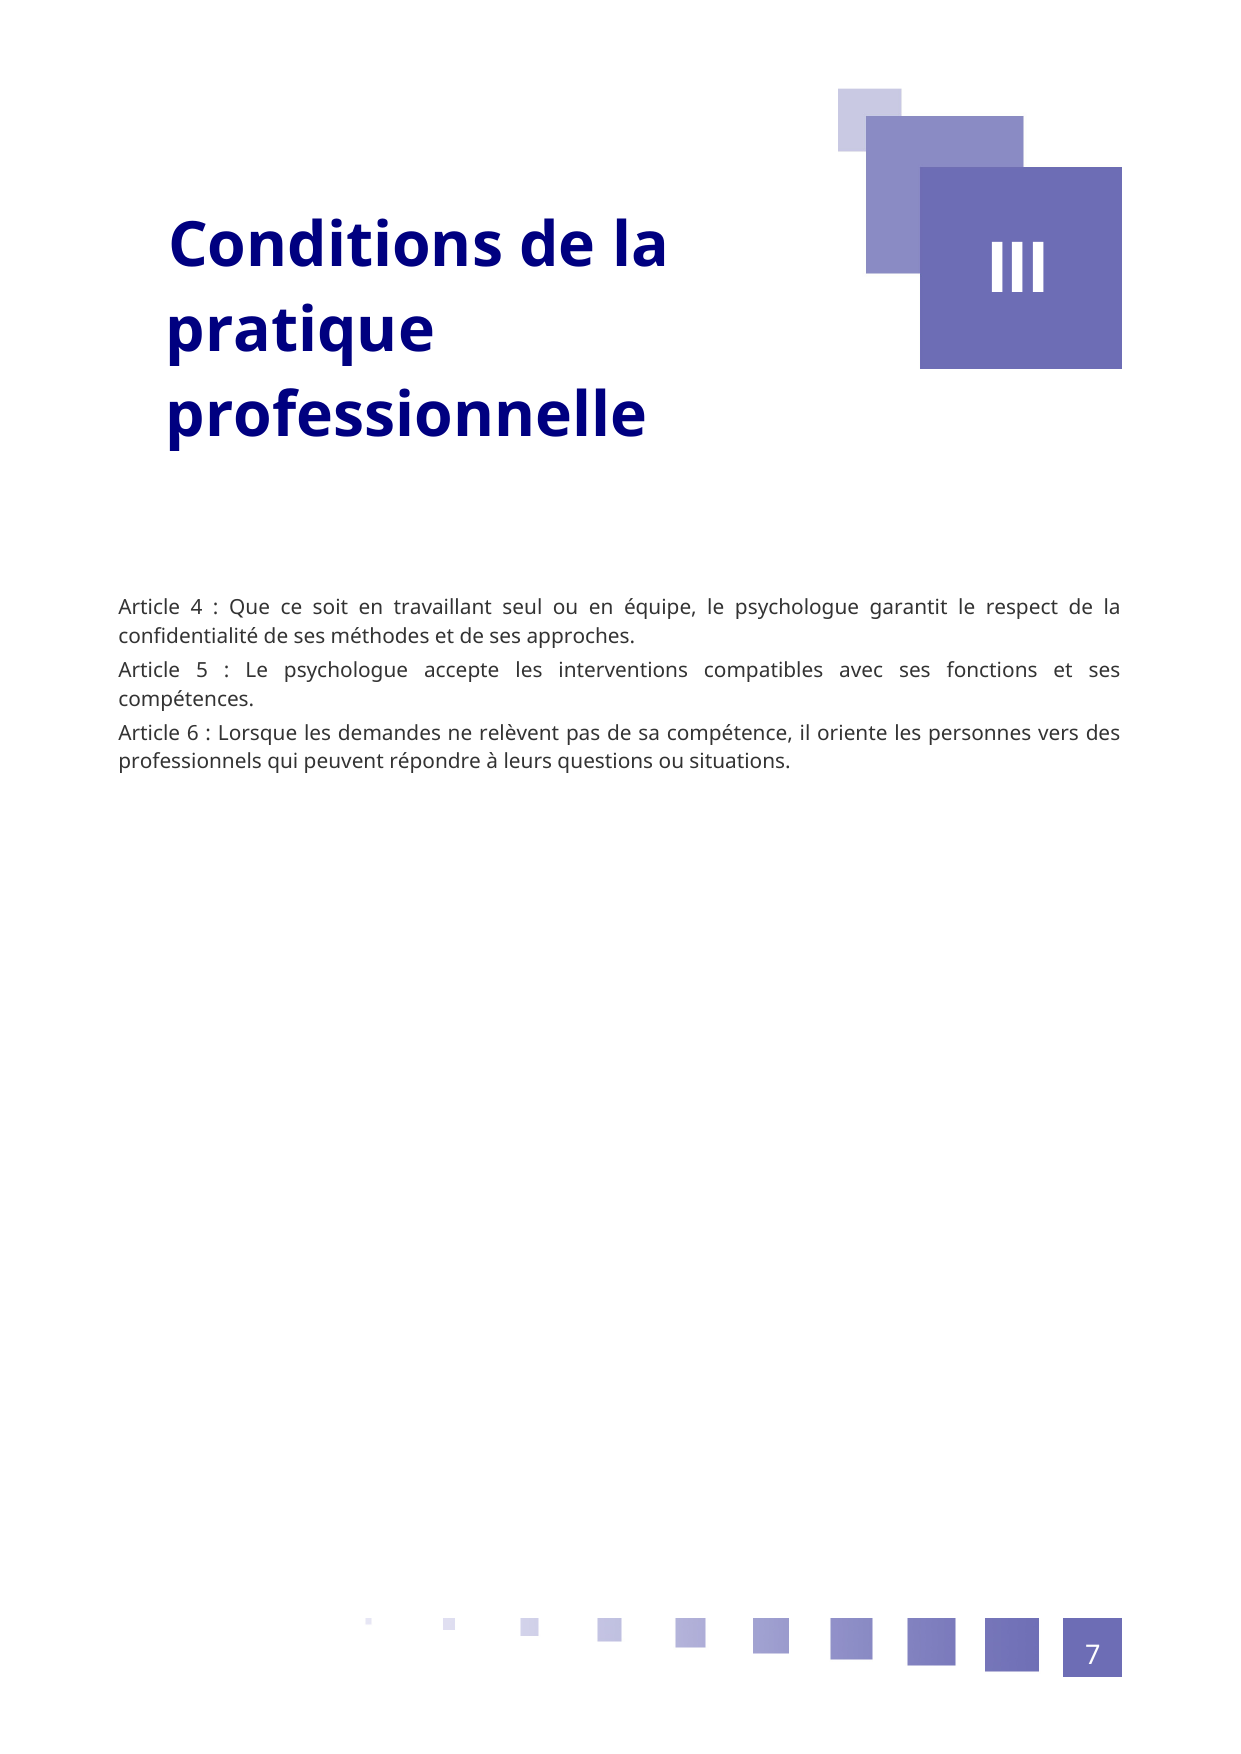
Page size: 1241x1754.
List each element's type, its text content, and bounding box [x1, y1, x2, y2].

title III - Conditions de la pratique professionnelle [165, 199, 831, 455]
picture [321, 649, 1122, 655]
text Article 6 : Lorsque les demandes ne relèvent pas de sa compétence, il oriente les personnes vers des professionnels qui peuvent répondre à leurs questions ou situations. [118, 718, 1122, 775]
picture [321, 88, 1122, 592]
text Article 4 : Que ce soit en travaillant seul ou en équipe, le psychologue garantit le respect de la confidentialité de ses méthodes et de ses approches. [118, 592, 1122, 649]
picture [321, 775, 1122, 889]
picture [321, 712, 1122, 718]
text Article 5 : Le psychologue accepte les interventions compatibles avec ses fonctions et ses compétences. [118, 655, 1122, 712]
text III [913, 227, 1122, 308]
picture [321, 1618, 1122, 1678]
